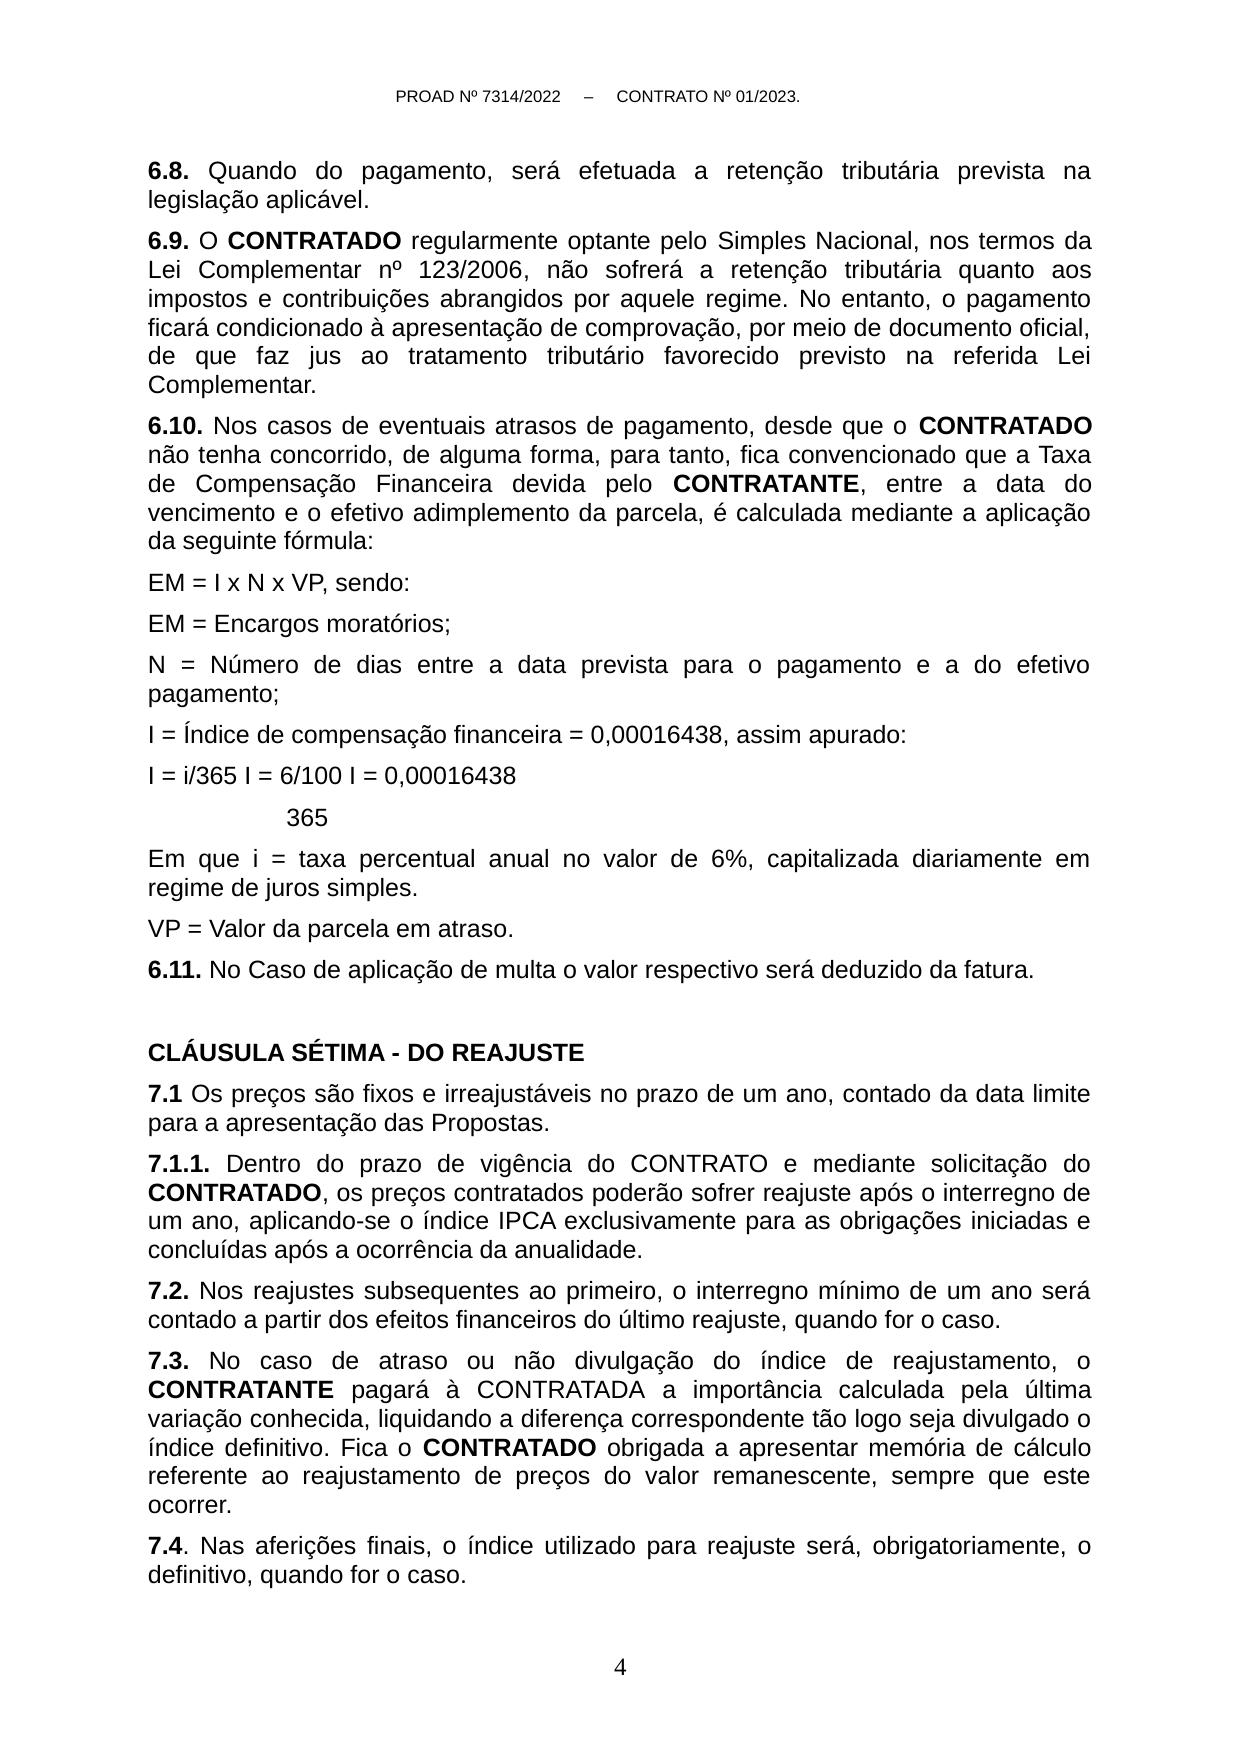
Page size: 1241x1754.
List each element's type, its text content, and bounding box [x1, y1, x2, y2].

text 6.9. O CONTRATADO regularmente optante pelo Simples Nacional, nos termos da Lei Complementar nº 123/2006, não sofrerá a retenção tributária quanto aos impostos e contribuições abrangidos por aquele regime. No entanto, o pagamento ficará condicionado à apresentação de comprovação, por meio de documento oficial, de que faz jus ao tratamento tributário favorecido previsto na referida Lei Complementar. [148, 226, 1092, 399]
text I = Índice de compensação financeira = 0,00016438, assim apurado: [148, 720, 1092, 749]
text 365 [148, 802, 1092, 831]
text EM = I x N x VP, sendo: [148, 567, 1092, 596]
text 6.10. Nos casos de eventuais atrasos de pagamento, desde que o CONTRATADO não tenha concorrido, de alguma forma, para tanto, fica convencionado que a Taxa de Compensação Financeira devida pelo CONTRATANTE, entre a data do vencimento e o efetivo adimplemento da parcela, é calculada mediante a aplicação da seguinte fórmula: [148, 411, 1092, 555]
text 6.11. No Caso de aplicação de multa o valor respectivo será deduzido da fatura. [148, 955, 1092, 984]
list 7.3. No caso de atraso ou não divulgação do índice de reajustamento, o CONTRATANTE pagará à CONTRATADA a importância calculada pela última variação conhecida, liquidando a diferença correspondente tão logo seja divulgado o índice definitivo. Fica o CONTRATADO obrigada a apresentar memória de cálculo referente ao reajustamento de preços do valor remanescente, sempre que este ocorrer. [148, 1346, 1092, 1519]
text VP = Valor da parcela em atraso. [148, 914, 1092, 942]
list 7.2. Nos reajustes subsequentes ao primeiro, o interregno mínimo de um ano será contado a partir dos efeitos financeiros do último reajuste, quando for o caso. [148, 1276, 1092, 1334]
text 7.1.1. Dentro do prazo de vigência do CONTRATO e mediante solicitação do CONTRATADO, os preços contratados poderão sofrer reajuste após o interregno de um ano, aplicando-se o índice IPCA exclusivamente para as obrigações iniciadas e concluídas após a ocorrência da anualidade. [148, 1149, 1092, 1264]
list 7.4. Nas aferições finais, o índice utilizado para reajuste será, obrigatoriamente, o definitivo, quando for o caso. [148, 1531, 1092, 1589]
text Em que i = taxa percentual anual no valor de 6%, capitalizada diariamente em regime de juros simples. [148, 844, 1092, 901]
text I = i/365 I = 6/100 I = 0,00016438 [148, 761, 1092, 790]
text EM = Encargos moratórios; [148, 609, 1092, 637]
text CLÁUSULA SÉTIMA - DO REAJUSTE [148, 1037, 1092, 1066]
text N = Número de dias entre a data prevista para o pagamento e a do efetivo pagamento; [148, 650, 1092, 707]
text 7.1 Os preços são fixos e irreajustáveis no prazo de um ano, contado da data limite para a apresentação das Propostas. [148, 1079, 1092, 1136]
text 6.8. Quando do pagamento, será efetuada a retenção tributária prevista na legislação aplicável. [148, 156, 1092, 214]
